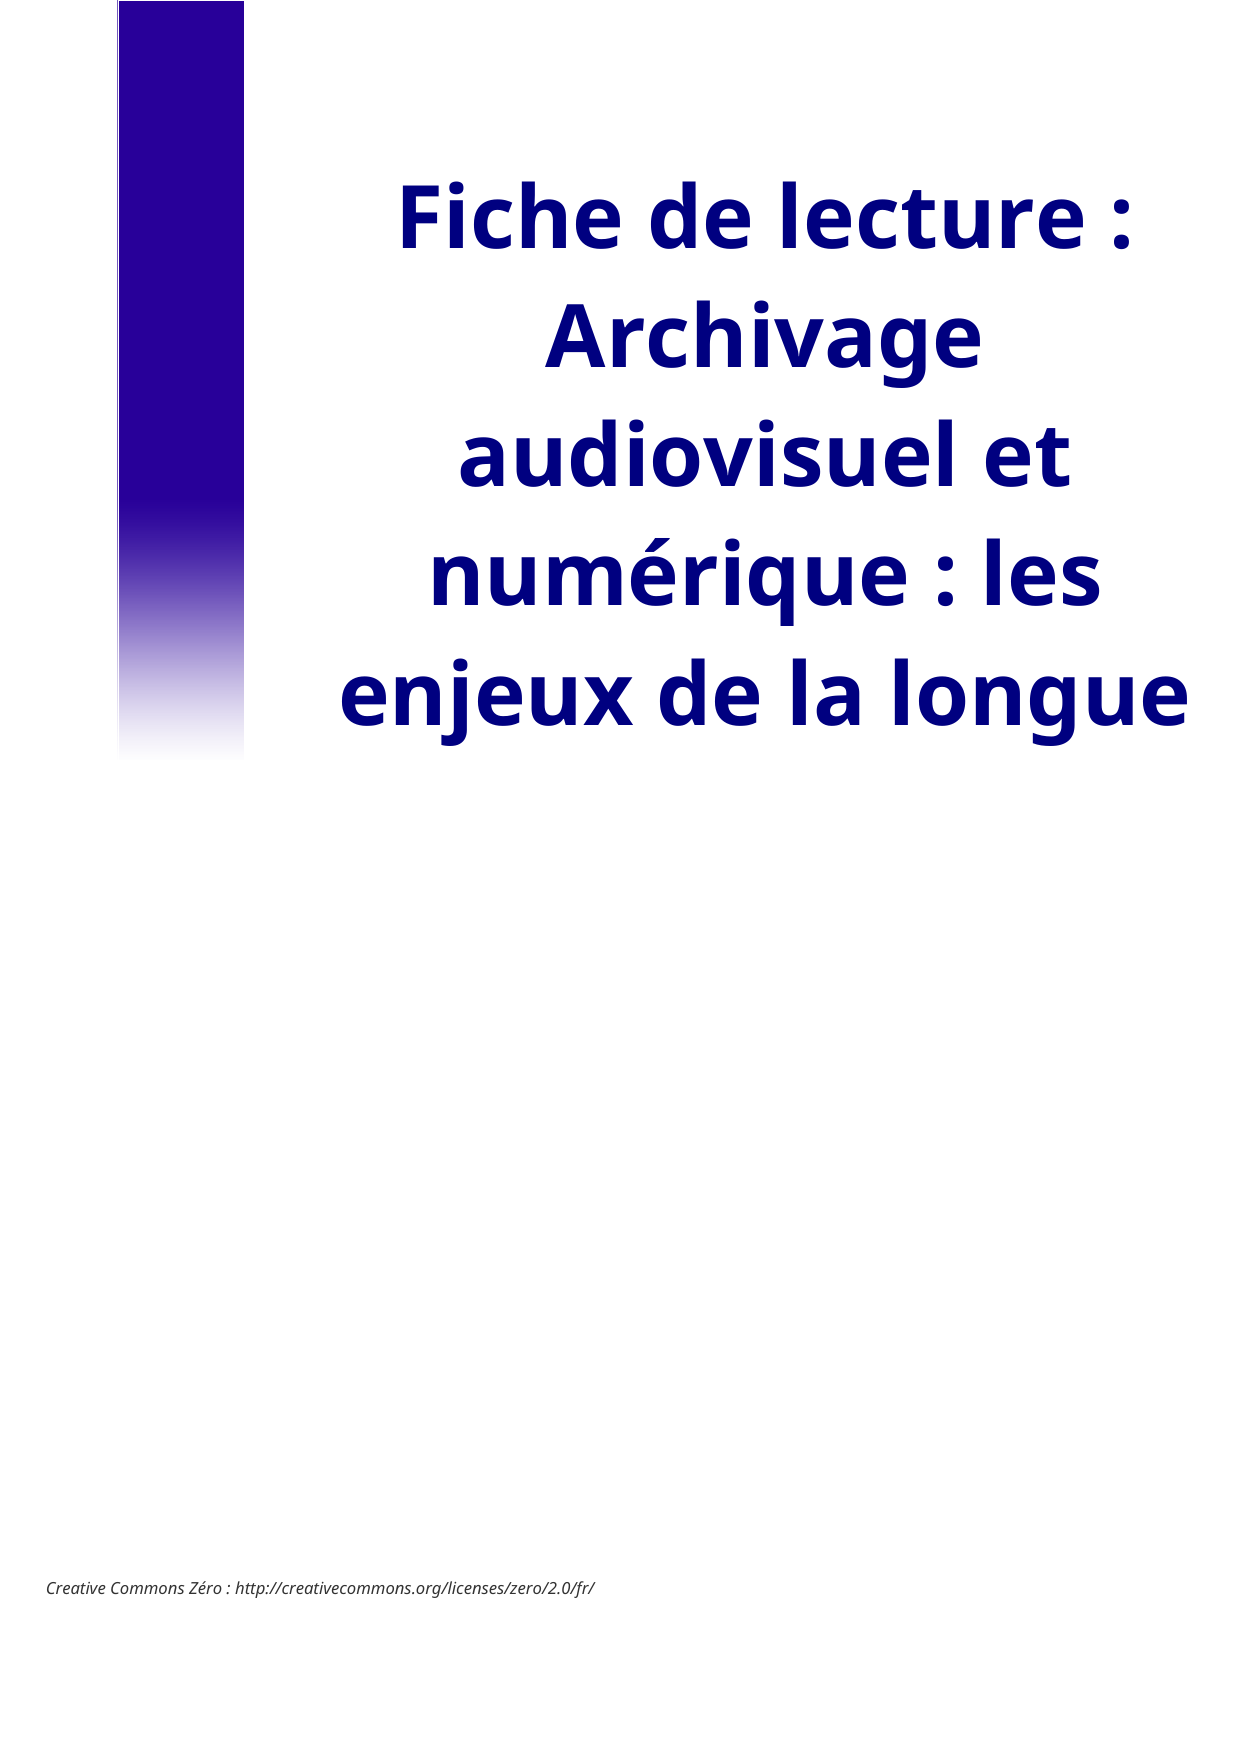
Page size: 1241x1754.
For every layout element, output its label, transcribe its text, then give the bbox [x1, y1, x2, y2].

title Fiche de lecture : Archivage audiovisuel et numérique : les enjeux de la longue durée [327, 155, 1202, 870]
text Creative Commons Zéro : http://creativecommons.org/licenses/zero/2.0/fr/ [46, 1577, 680, 1599]
picture [119, 1, 244, 760]
